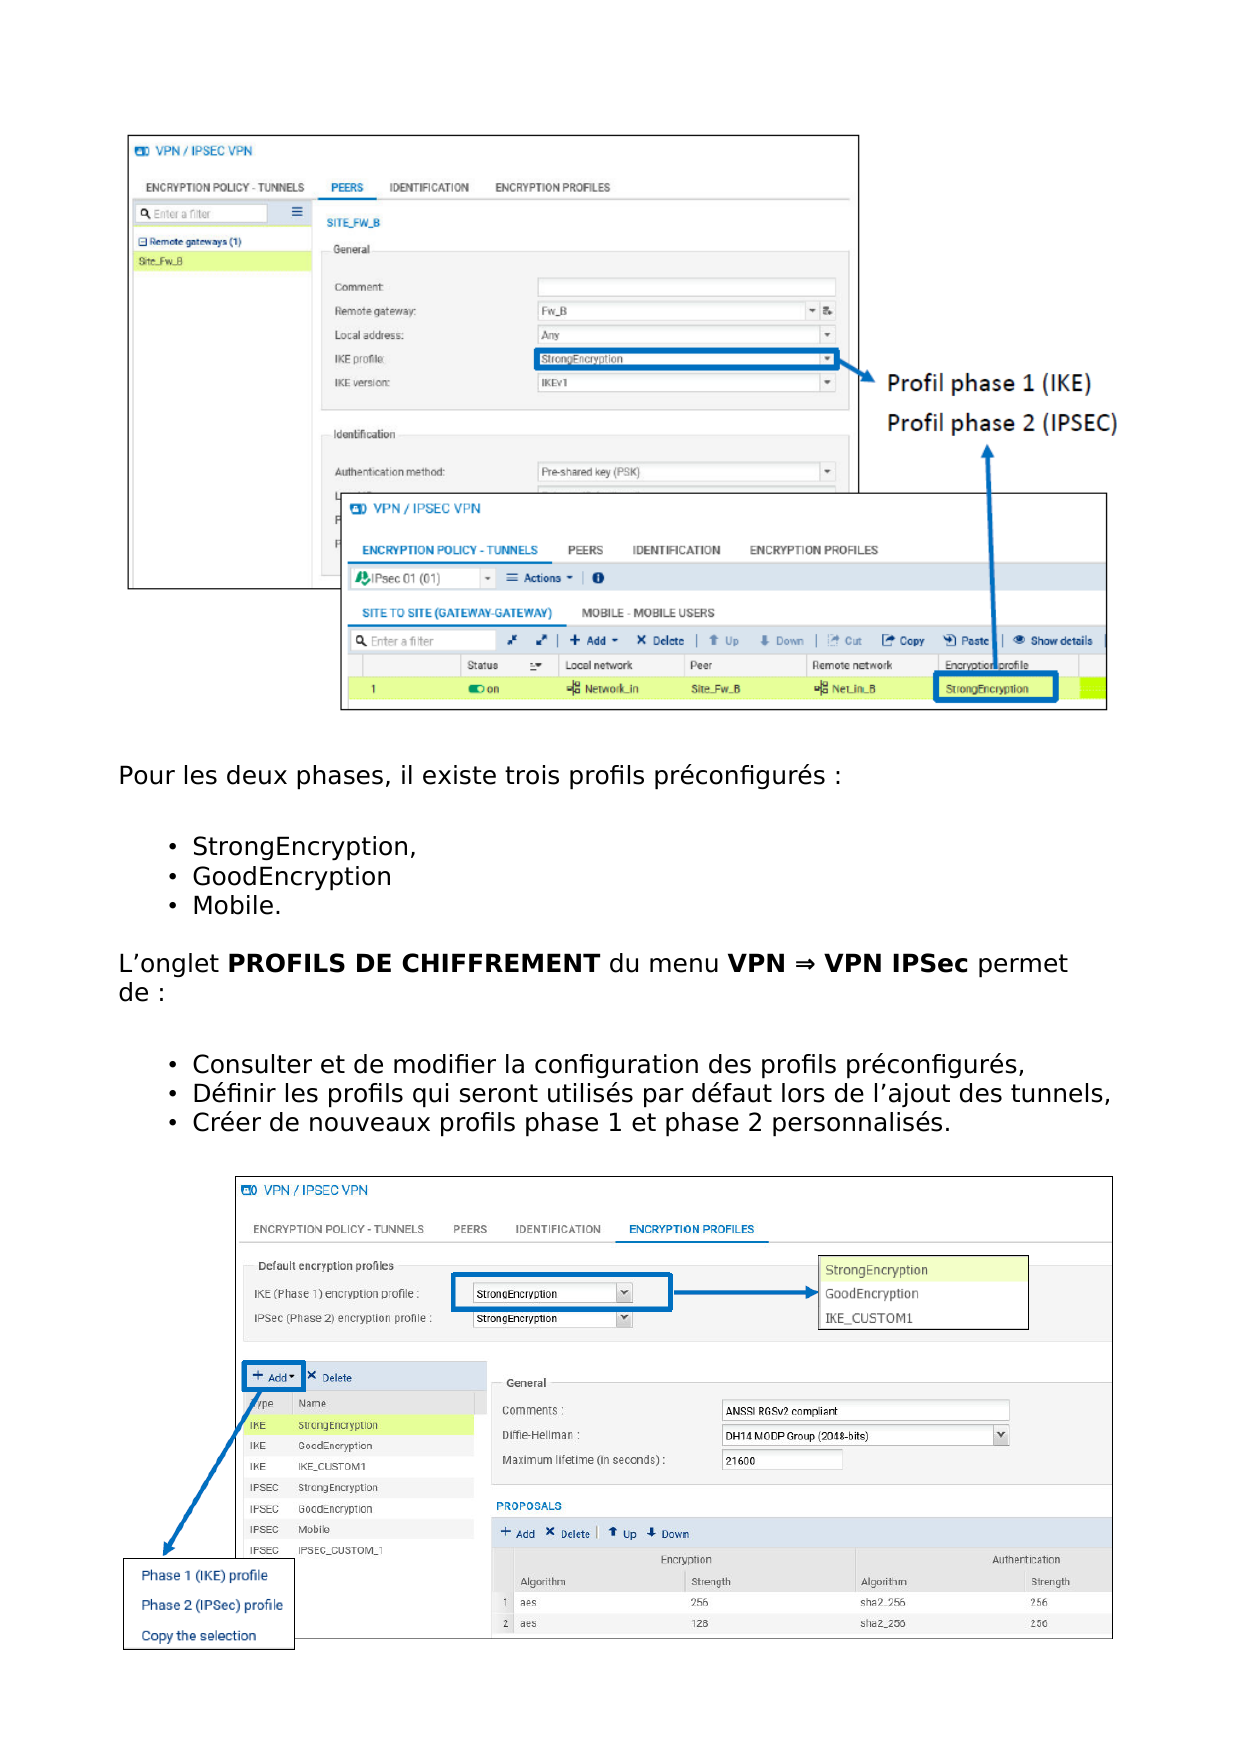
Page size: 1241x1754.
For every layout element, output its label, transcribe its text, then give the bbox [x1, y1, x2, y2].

list GoodEncryption [177, 862, 1122, 891]
text L’onglet PROFILS DE CHIFFREMENT du menu VPN ⇒ VPN IPSec permet de : [118, 949, 1122, 1008]
list Mobile. [177, 891, 1122, 920]
list Consulter et de modifier la configuration des profils préconfigurés, [177, 1050, 1122, 1079]
list StrongEncryption, [177, 832, 1122, 862]
list Créer de nouveaux profils phase 1 et phase 2 personnalisés. [177, 1108, 1122, 1137]
picture [118, 118, 1123, 720]
picture [118, 1166, 1123, 1655]
text Pour les deux phases, il existe trois profils préconfigurés : [118, 761, 1122, 791]
list Définir les profils qui seront utilisés par défaut lors de l’ajout des tunnels, [177, 1079, 1122, 1108]
